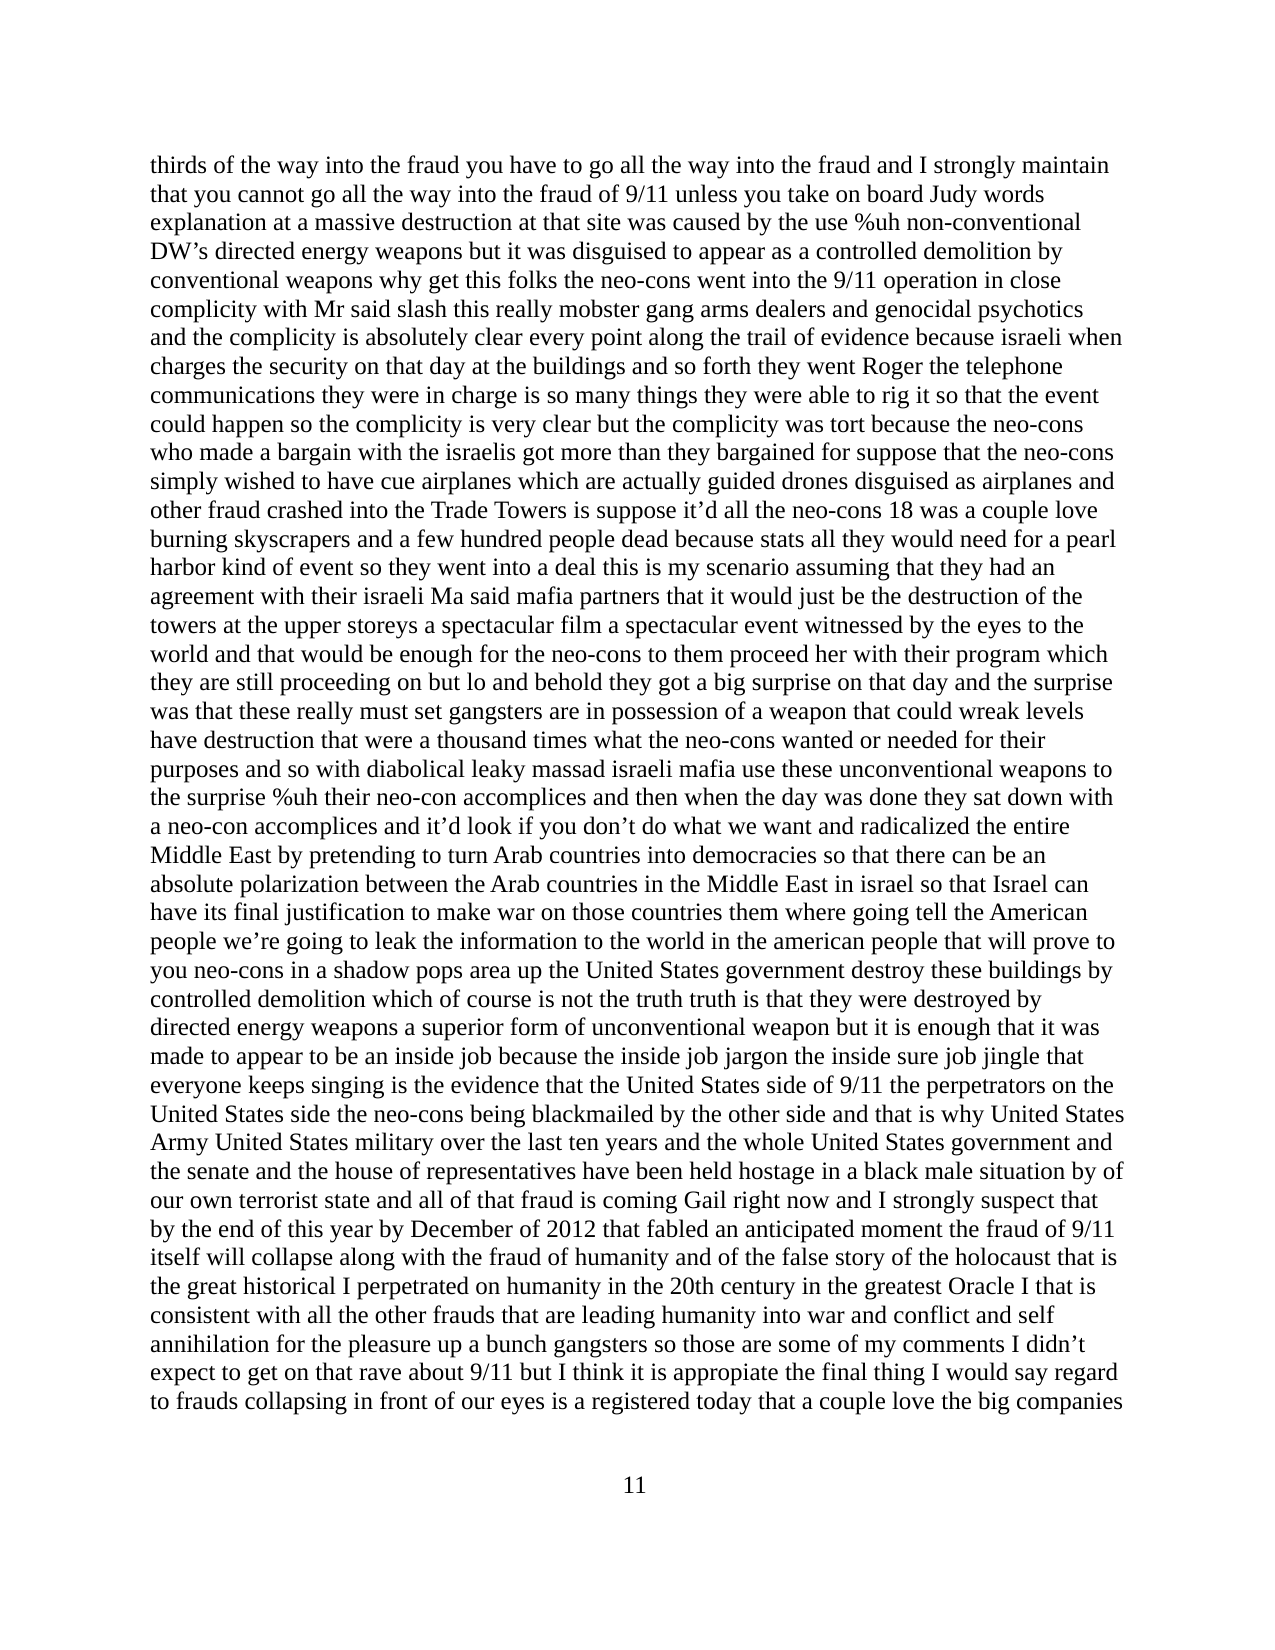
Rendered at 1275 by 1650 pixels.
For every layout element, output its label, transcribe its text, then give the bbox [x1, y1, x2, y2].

text thirds of the way into the fraud you have to go all the way into the fraud and I strongly maintain that you cannot go all the way into the fraud of 9/11 unless you take on board Judy words explanation at a massive destruction at that site was caused by the use %uh non-conventional DW’s directed energy weapons but it was disguised to appear as a controlled demolition by conventional weapons why get this folks the neo-cons went into the 9/11 operation in close complicity with Mr said slash this really mobster gang arms dealers and genocidal psychotics and the complicity is absolutely clear every point along the trail of evidence because israeli when charges the security on that day at the buildings and so forth they went Roger the telephone communications they were in charge is so many things they were able to rig it so that the event could happen so the complicity is very clear but the complicity was tort because the neo-cons who made a bargain with the israelis got more than they bargained for suppose that the neo-cons simply wished to have cue airplanes which are actually guided drones disguised as airplanes and other fraud crashed into the Trade Towers is suppose it’d all the neo-cons 18 was a couple love burning skyscrapers and a few hundred people dead because stats all they would need for a pearl harbor kind of event so they went into a deal this is my scenario assuming that they had an agreement with their israeli Ma said mafia partners that it would just be the destruction of the towers at the upper storeys a spectacular film a spectacular event witnessed by the eyes to the world and that would be enough for the neo-cons to them proceed her with their program which they are still proceeding on but lo and behold they got a big surprise on that day and the surprise was that these really must set gangsters are in possession of a weapon that could wreak levels have destruction that were a thousand times what the neo-cons wanted or needed for their purposes and so with diabolical leaky massad israeli mafia use these unconventional weapons to the surprise %uh their neo-con accomplices and then when the day was done they sat down with a neo-con accomplices and it’d look if you don’t do what we want and radicalized the entire Middle East by pretending to turn Arab countries into democracies so that there can be an absolute polarization between the Arab countries in the Middle East in israel so that Israel can have its final justification to make war on those countries them where going tell the American people we’re going to leak the information to the world in the american people that will prove to you neo-cons in a shadow pops area up the United States government destroy these buildings by controlled demolition which of course is not the truth truth is that they were destroyed by directed energy weapons a superior form of unconventional weapon but it is enough that it was made to appear to be an inside job because the inside job jargon the inside sure job jingle that everyone keeps singing is the evidence that the United States side of 9/11 the perpetrators on the United States side the neo-cons being blackmailed by the other side and that is why United States Army United States military over the last ten years and the whole United States government and the senate and the house of representatives have been held hostage in a black male situation by of our own terrorist state and all of that fraud is coming Gail right now and I strongly suspect that by the end of this year by December of 2012 that fabled an anticipated moment the fraud of 9/11 itself will collapse along with the fraud of humanity and of the false story of the holocaust that is the great historical I perpetrated on humanity in the 20th century in the greatest Oracle I that is consistent with all the other frauds that are leading humanity into war and conflict and self annihilation for the pleasure up a bunch gangsters so those are some of my comments I didn’t expect to get on that rave about 9/11 but I think it is appropiate the final thing I would say regard to frauds collapsing in front of our eyes is a registered today that a couple love the big companies [150, 150, 1125, 1415]
